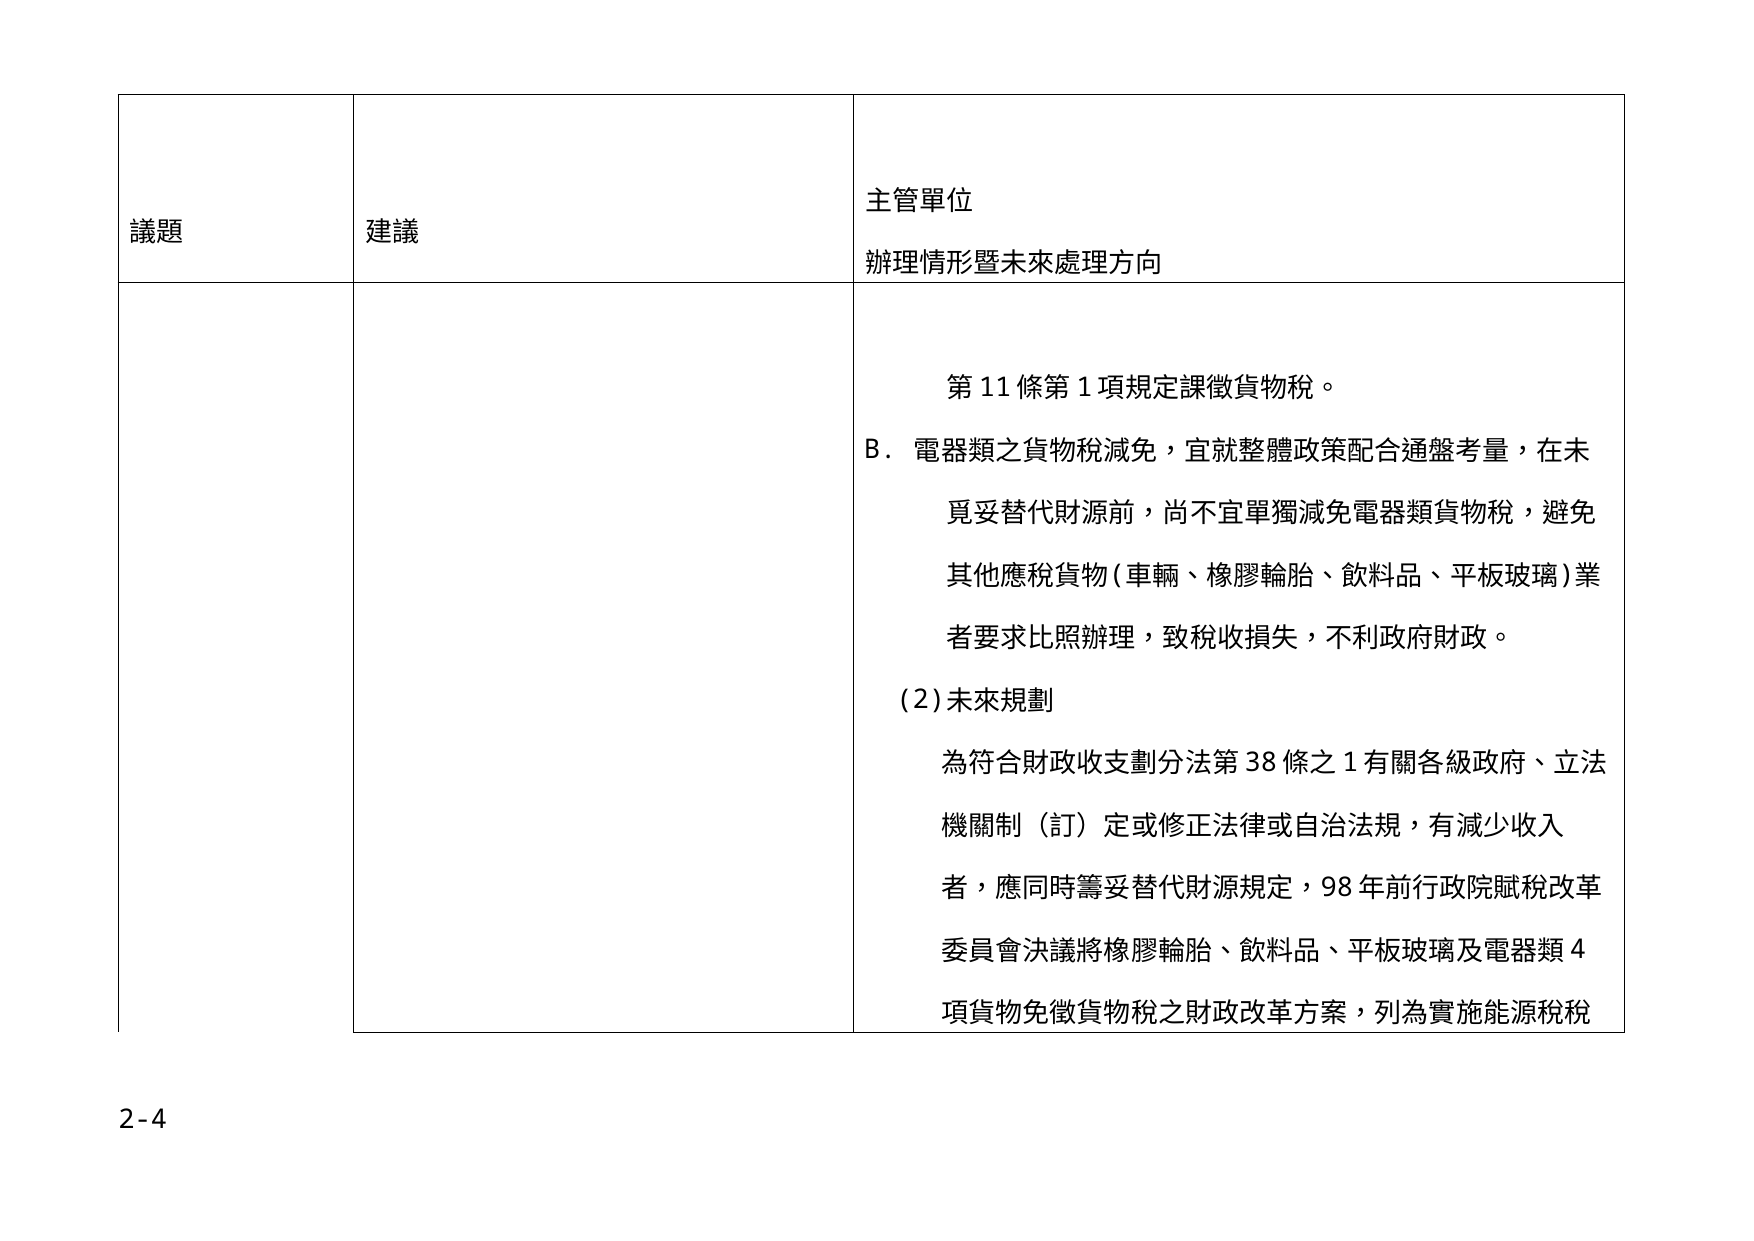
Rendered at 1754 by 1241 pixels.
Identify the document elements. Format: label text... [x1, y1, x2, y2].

table_header 議題 [119, 95, 353, 282]
table_cell 第11條第1項規定課徵貨物稅。 電器類之貨物稅減免，宜就整體政策配合通盤考量，在未覓妥替代財源前，尚不宜單獨減免電器類貨物稅，避免其他應稅貨物(車輛、橡膠輪胎、飲料品、平板玻璃)業者要求比照辦理，致稅收損失，不利政府財政。 未來規劃 為符合財政收支劃分法第38條之1有關各級政府、立法機關制（訂）定或修正法律或自治法規，有減少收入者，應同時籌妥替代財源規定，98年前行政院賦稅改革委員會決議將橡膠輪胎、飲料品、平板玻璃及電器類4項貨物免徵貨物稅之財政改革方案，列為實施能源稅稅 [854, 283, 1624, 1032]
table_header 主管單位 辦理情形暨未來處理方向 [854, 95, 1624, 282]
table_cell [354, 283, 853, 1032]
table_cell [119, 283, 353, 1032]
table_header 建議 [354, 95, 853, 282]
